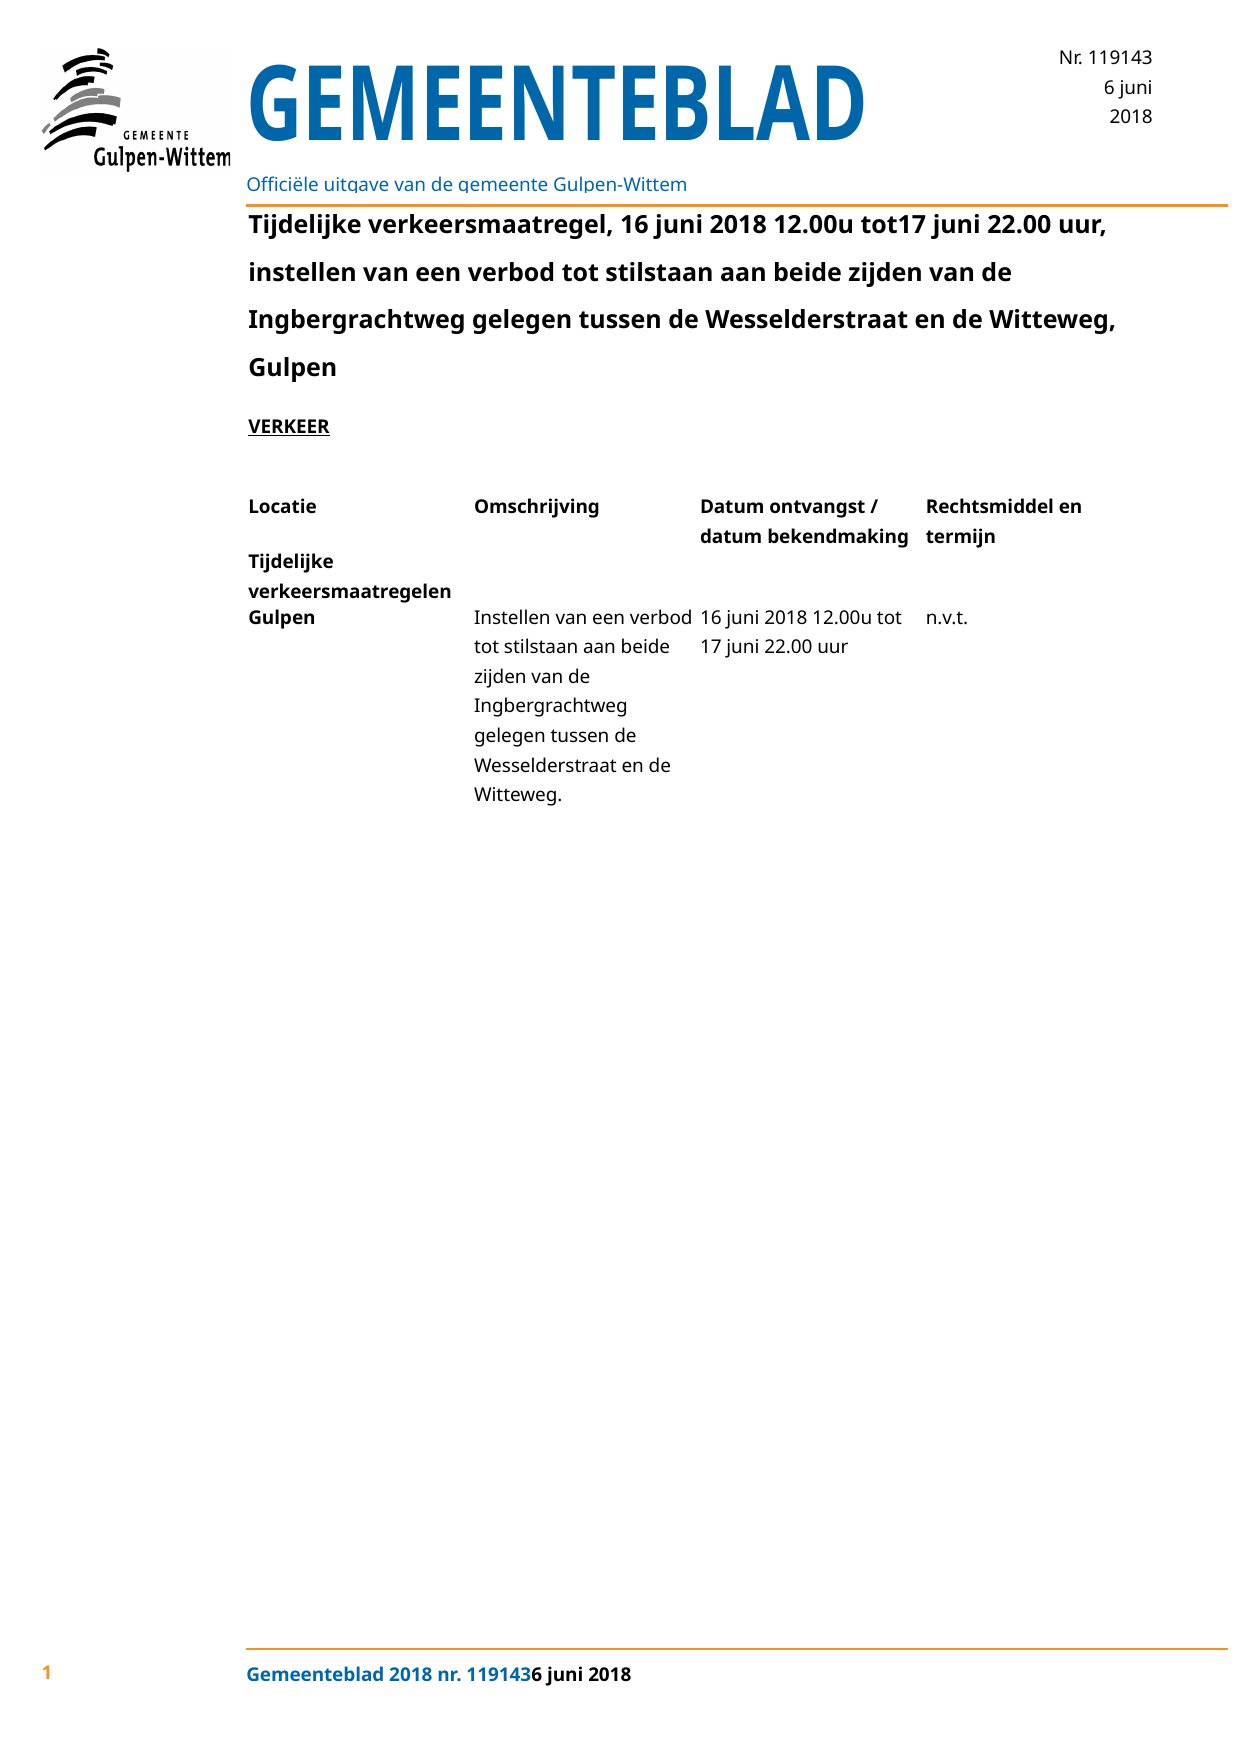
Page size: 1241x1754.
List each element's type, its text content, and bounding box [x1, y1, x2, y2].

table_cell 16 juni 2018 12.00u tot 17 juni 22.00 uur [700, 604, 926, 807]
table_header Omschrijving [474, 493, 700, 548]
text VERKEER [248, 413, 1152, 439]
table_cell [474, 549, 700, 604]
table_cell Tijdelijke verkeersmaatregelen [248, 549, 474, 604]
table_cell Instellen van een verbod tot stilstaan aan beide zijden van de Ingbergrachtweg gelegen tussen de Wesselderstraat en de Witteweg. [474, 604, 700, 807]
text Tijdelijke verkeersmaatregel, 16 juni 2018 12.00u tot17 juni 22.00 uur, instellen van een verbod tot stilstaan aan beide zijden van de Ingbergrachtweg gelegen tussen de Wesselderstraat en de Witteweg, Gulpen [248, 207, 1152, 384]
table_cell n.v.t. [926, 604, 1152, 807]
table_cell [926, 549, 1152, 604]
table_cell Gulpen [248, 604, 474, 807]
picture [41, 47, 231, 172]
table_cell [700, 549, 926, 604]
table_header Rechtsmiddel en termijn [926, 493, 1152, 548]
table_header Datum ontvangst / datum bekendmaking [700, 493, 926, 548]
table_header Locatie [248, 493, 474, 548]
